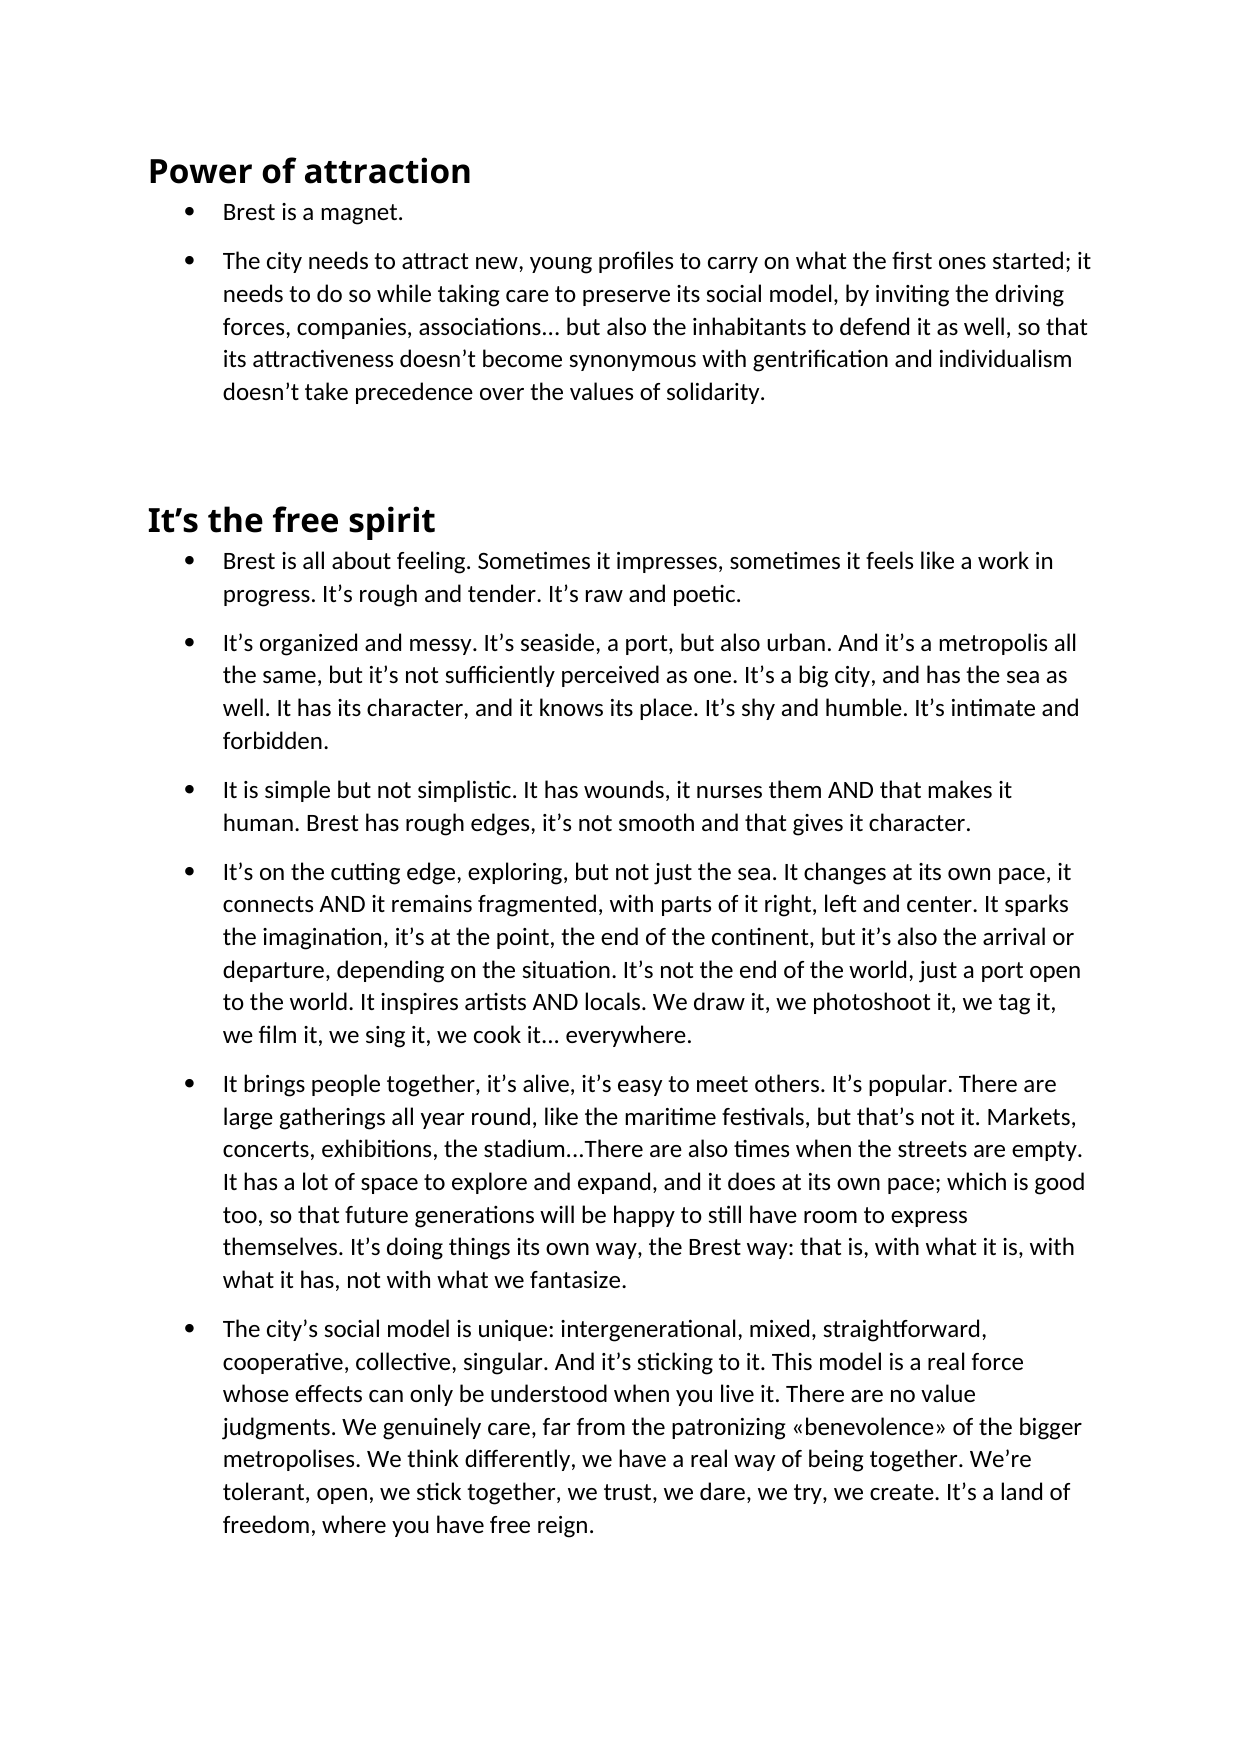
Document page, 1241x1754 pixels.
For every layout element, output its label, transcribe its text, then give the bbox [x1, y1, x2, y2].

list Brest is all about feeling. Sometimes it impresses, sometimes it feels like a work in progress. It’s rough and tender. It’s raw and poetic. [185, 545, 1093, 608]
list The city needs to attract new, young profiles to carry on what the first ones started; it needs to do so while taking care to preserve its social model, by inviting the driving forces, companies, associations... but also the inhabitants to defend it as well, so that its attractiveness doesn’t become synonymous with gentrification and individualism doesn’t take precedence over the values of solidarity. [185, 245, 1093, 406]
list It is simple but not simplistic. It has wounds, it nurses them AND that makes it human. Brest has rough edges, it’s not smooth and that gives it character. [185, 774, 1093, 837]
subtitle It’s the free spirit [148, 497, 1093, 542]
list It brings people together, it’s alive, it’s easy to meet others. It’s popular. There are large gatherings all year round, like the maritime festivals, but that’s not it. Markets, concerts, exhibitions, the stadium...There are also times when the streets are empty. It has a lot of space to explore and expand, and it does at its own pace; which is good too, so that future generations will be happy to still have room to express themselves. It’s doing things its own way, the Brest way: that is, with what it is, with what it has, not with what we fantasize. [185, 1068, 1093, 1294]
list It’s organized and messy. It’s seaside, a port, but also urban. And it’s a metropolis all the same, but it’s not sufficiently perceived as one. It’s a big city, and has the sea as well. It has its character, and it knows its place. It’s shy and humble. It’s intimate and forbidden. [185, 627, 1093, 755]
list The city’s social model is unique: intergenerational, mixed, straightforward, cooperative, collective, singular. And it’s sticking to it. This model is a real force whose effects can only be understood when you live it. There are no value judgments. We genuinely care, far from the patronizing «benevolence» of the bigger metropolises. We think differently, we have a real way of being together. We’re tolerant, open, we stick together, we trust, we dare, we try, we create. It’s a land of freedom, where you have free reign. [185, 1313, 1093, 1539]
subtitle Power of attraction [148, 148, 1093, 193]
list It’s on the cutting edge, exploring, but not just the sea. It changes at its own pace, it connects AND it remains fragmented, with parts of it right, left and center. It sparks the imagination, it’s at the point, the end of the continent, but it’s also the arrival or departure, depending on the situation. It’s not the end of the world, just a port open to the world. It inspires artists AND locals. We draw it, we photoshoot it, we tag it, we film it, we sing it, we cook it... everywhere. [185, 856, 1093, 1049]
list Brest is a magnet. [185, 196, 1093, 227]
